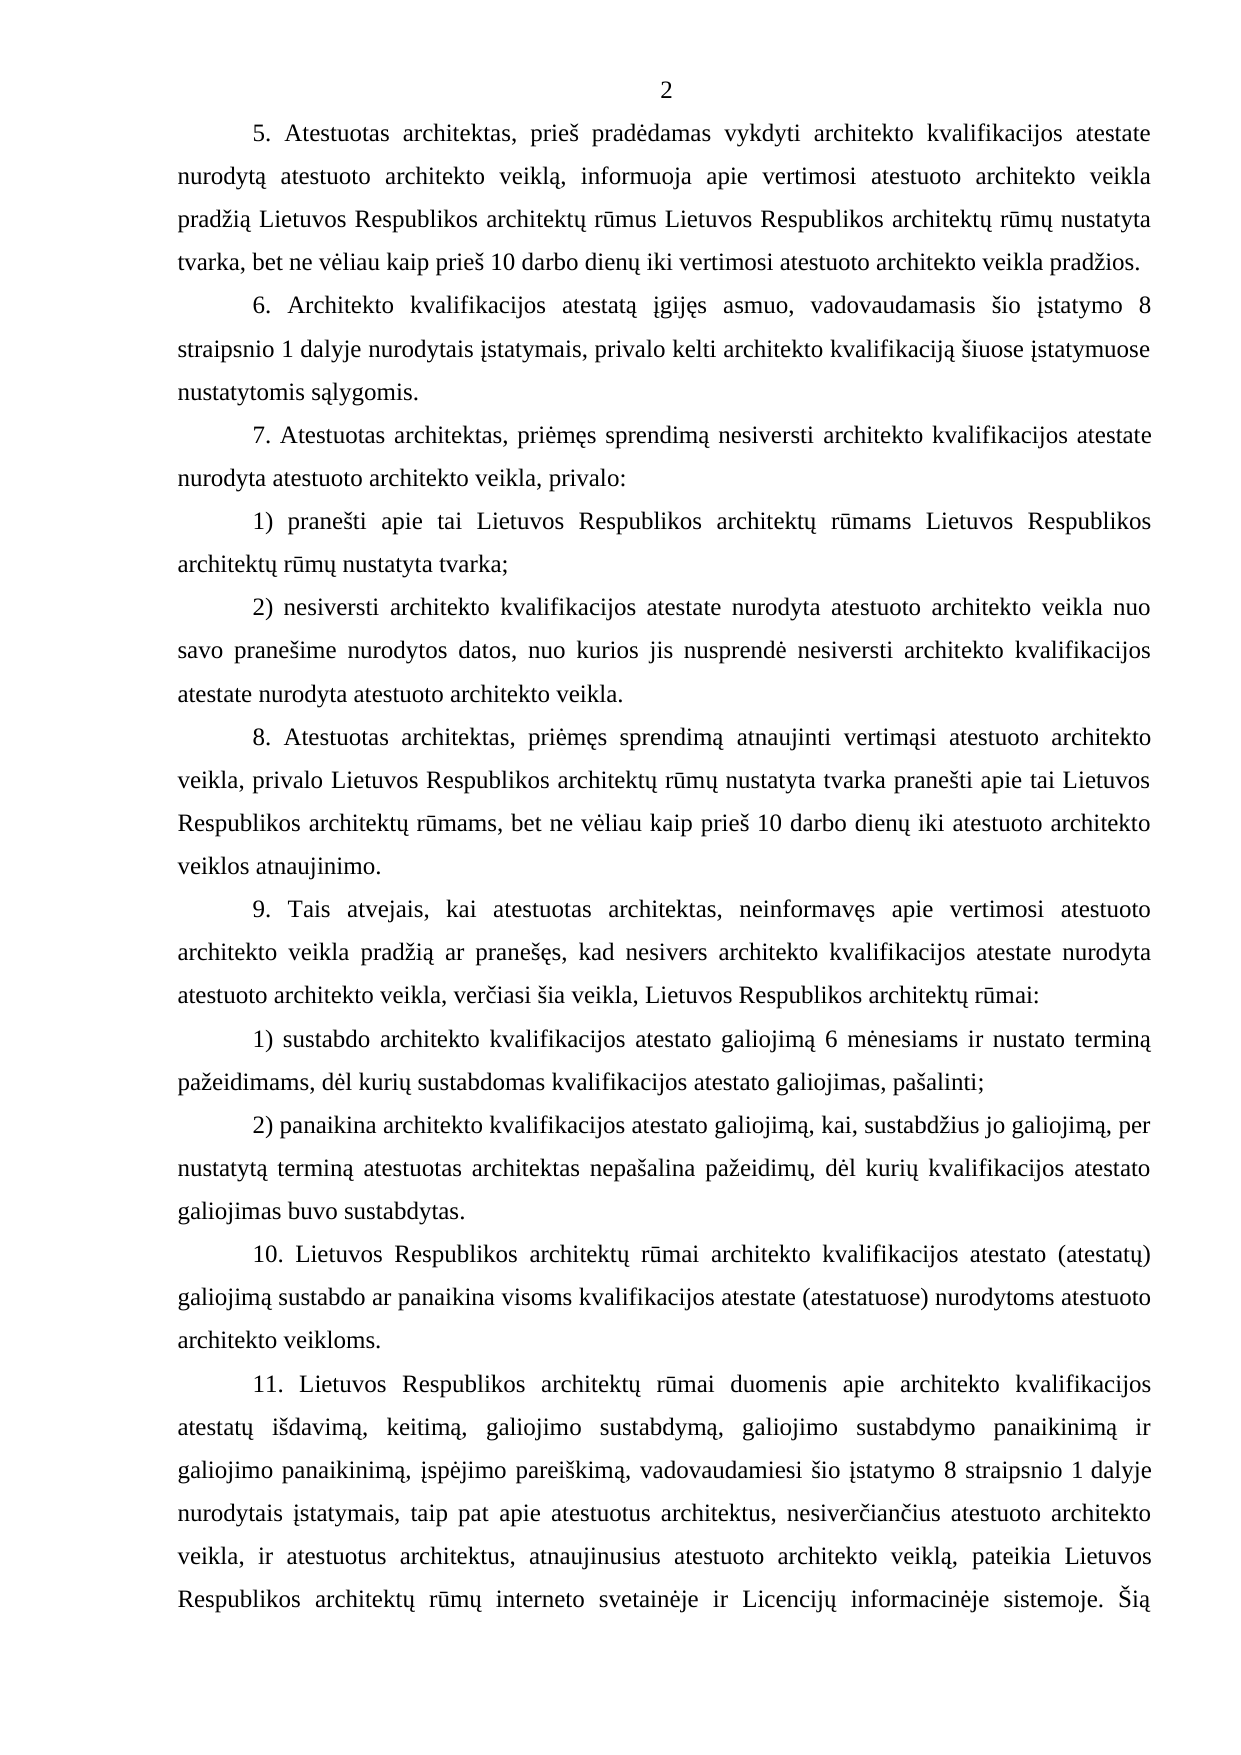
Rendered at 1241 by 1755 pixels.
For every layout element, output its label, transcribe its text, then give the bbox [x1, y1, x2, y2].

text 10. Lietuvos Respublikos architektų rūmai architekto kvalifikacijos atestato (atestatų) galiojimą sustabdo ar panaikina visoms kvalifikacijos atestate (atestatuose) nurodytoms atestuoto architekto veikloms. [177, 1239, 1152, 1354]
text 1) pranešti apie tai Lietuvos Respublikos architektų rūmams Lietuvos Respublikos architektų rūmų nustatyta tvarka; [177, 506, 1152, 578]
text 1) sustabdo architekto kvalifikacijos atestato galiojimą 6 mėnesiams ir nustato terminą pažeidimams, dėl kurių sustabdomas kvalifikacijos atestato galiojimas, pašalinti; [177, 1024, 1152, 1096]
text 7. Atestuotas architektas, priėmęs sprendimą nesiversti architekto kvalifikacijos atestate nurodyta atestuoto architekto veikla, privalo: [177, 420, 1152, 492]
text 5. Atestuotas architektas, prieš pradėdamas vykdyti architekto kvalifikacijos atestate nurodytą atestuoto architekto veiklą, informuoja apie vertimosi atestuoto architekto veikla pradžią Lietuvos Respublikos architektų rūmus Lietuvos Respublikos architektų rūmų nustatyta tvarka, bet ne vėliau kaip prieš 10 darbo dienų iki vertimosi atestuoto architekto veikla pradžios. [177, 118, 1152, 276]
text 2) nesiversti architekto kvalifikacijos atestate nurodyta atestuoto architekto veikla nuo savo pranešime nurodytos datos, nuo kurios jis nusprendė nesiversti architekto kvalifikacijos atestate nurodyta atestuoto architekto veikla. [177, 592, 1152, 707]
text 11. Lietuvos Respublikos architektų rūmai duomenis apie architekto kvalifikacijos atestatų išdavimą, keitimą, galiojimo sustabdymą, galiojimo sustabdymo panaikinimą ir galiojimo panaikinimą, įspėjimo pareiškimą, vadovaudamiesi šio įstatymo 8 straipsnio 1 dalyje nurodytais įstatymais, taip pat apie atestuotus architektus, nesiverčiančius atestuoto architekto veikla, ir atestuotus architektus, atnaujinusius atestuoto architekto veiklą, pateikia Lietuvos Respublikos architektų rūmų interneto svetainėje ir Licencijų informacinėje sistemoje. Šią [177, 1369, 1152, 1613]
text 2) panaikina architekto kvalifikacijos atestato galiojimą, kai, sustabdžius jo galiojimą, per nustatytą terminą atestuotas architektas nepašalina pažeidimų, dėl kurių kvalifikacijos atestato galiojimas buvo sustabdytas. [177, 1110, 1152, 1225]
text 8. Atestuotas architektas, priėmęs sprendimą atnaujinti vertimąsi atestuoto architekto veikla, privalo Lietuvos Respublikos architektų rūmų nustatyta tvarka pranešti apie tai Lietuvos Respublikos architektų rūmams, bet ne vėliau kaip prieš 10 darbo dienų iki atestuoto architekto veiklos atnaujinimo. [177, 722, 1152, 880]
text 9. Tais atvejais, kai atestuotas architektas, neinformavęs apie vertimosi atestuoto architekto veikla pradžią ar pranešęs, kad nesivers architekto kvalifikacijos atestate nurodyta atestuoto architekto veikla, verčiasi šia veikla, Lietuvos Respublikos architektų rūmai: [177, 894, 1152, 1009]
text 6. Architekto kvalifikacijos atestatą įgijęs asmuo, vadovaudamasis šio įstatymo 8 straipsnio 1 dalyje nurodytais įstatymais, privalo kelti architekto kvalifikaciją šiuose įstatymuose nustatytomis sąlygomis. [177, 291, 1152, 406]
